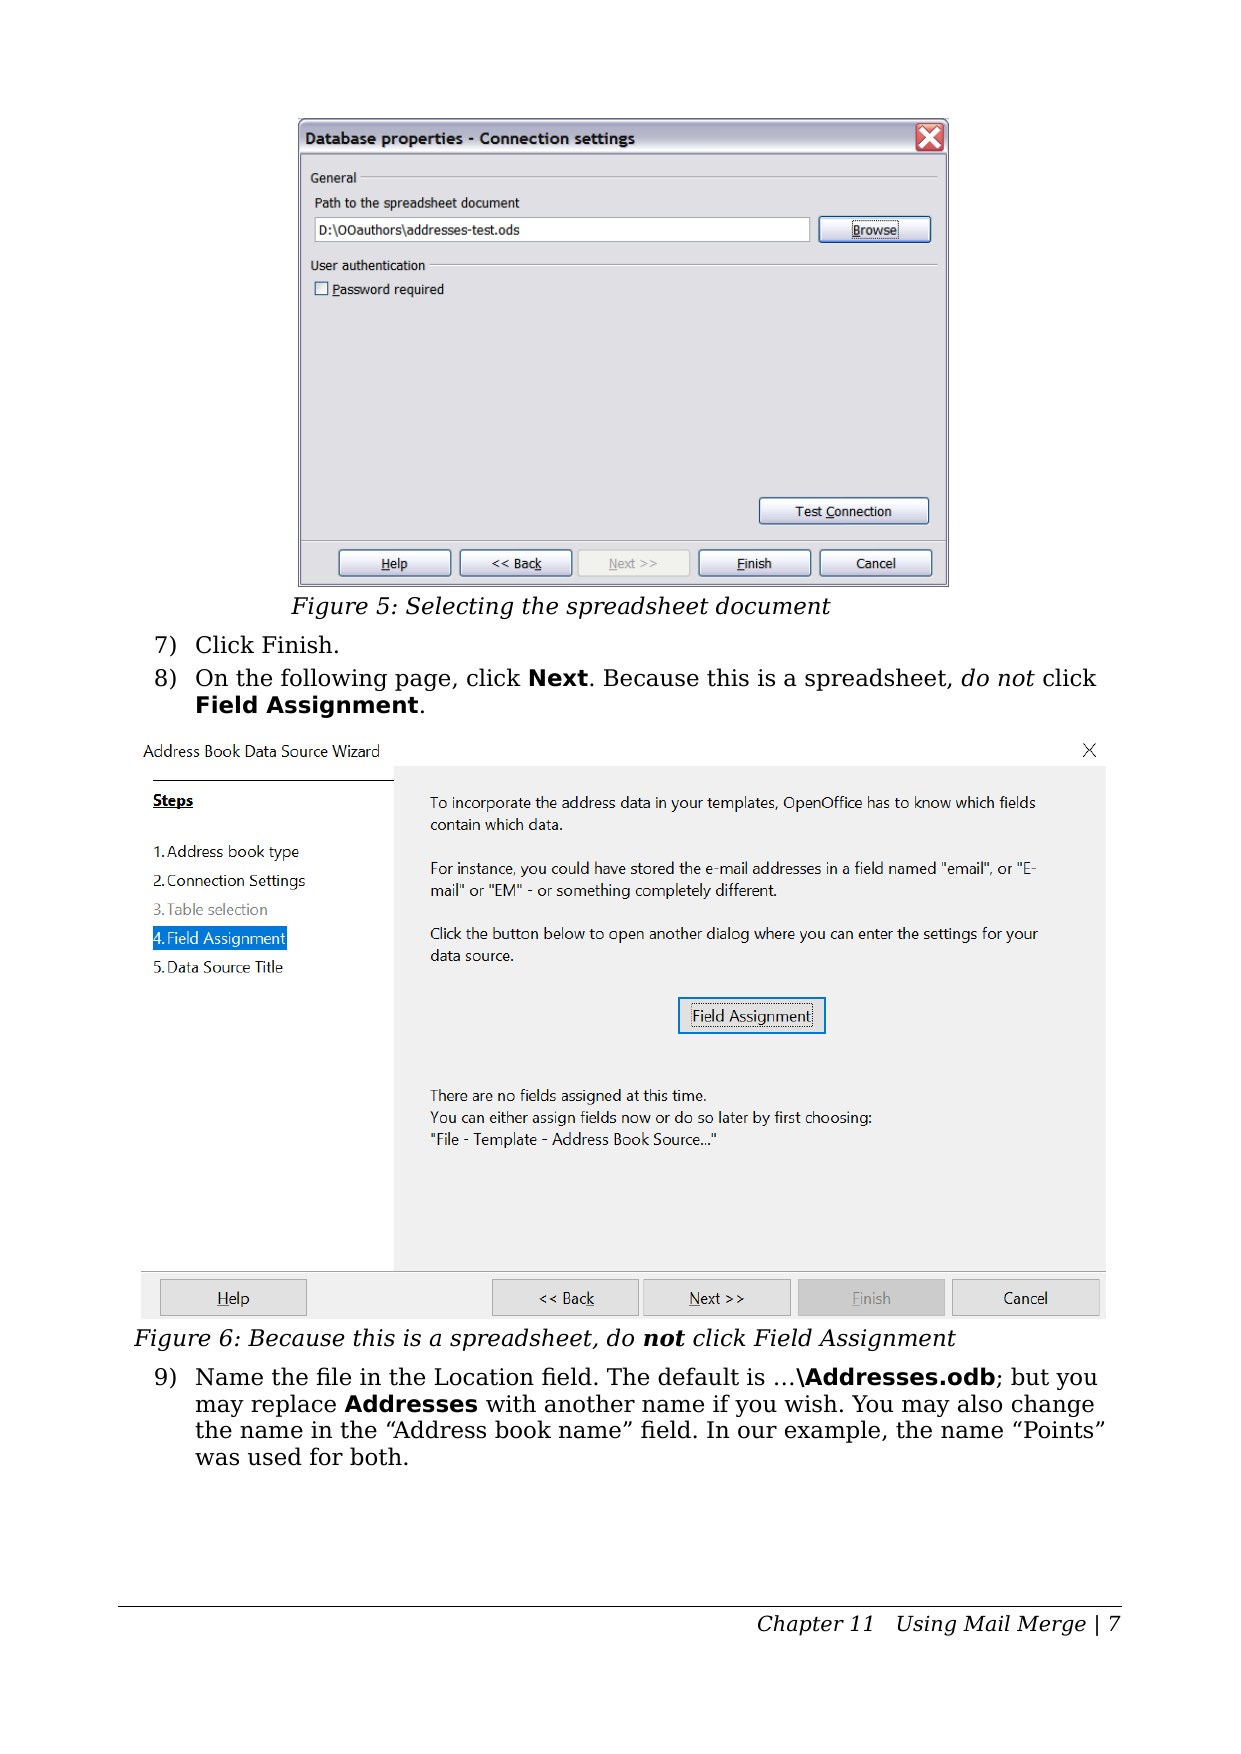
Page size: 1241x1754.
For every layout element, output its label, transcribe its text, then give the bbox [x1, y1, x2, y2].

text Figure 5: Selecting the spreadsheet document [291, 593, 949, 620]
picture [141, 737, 1106, 1319]
list Name the file in the Location field. The default is …\Addresses.odb; but you may replace Addresses with another name if you wish. You may also change the name in the “Address book name” field. In our example, the name “Points” was used for both. [177, 1364, 1122, 1471]
list Click Finish. [177, 633, 1122, 659]
list On the following page, click Next. Because this is a spreadsheet, do not click Field Assignment. [177, 666, 1122, 719]
picture [298, 118, 949, 587]
text Figure 6: Because this is a spreadsheet, do not click Field Assignment [134, 1325, 1106, 1352]
